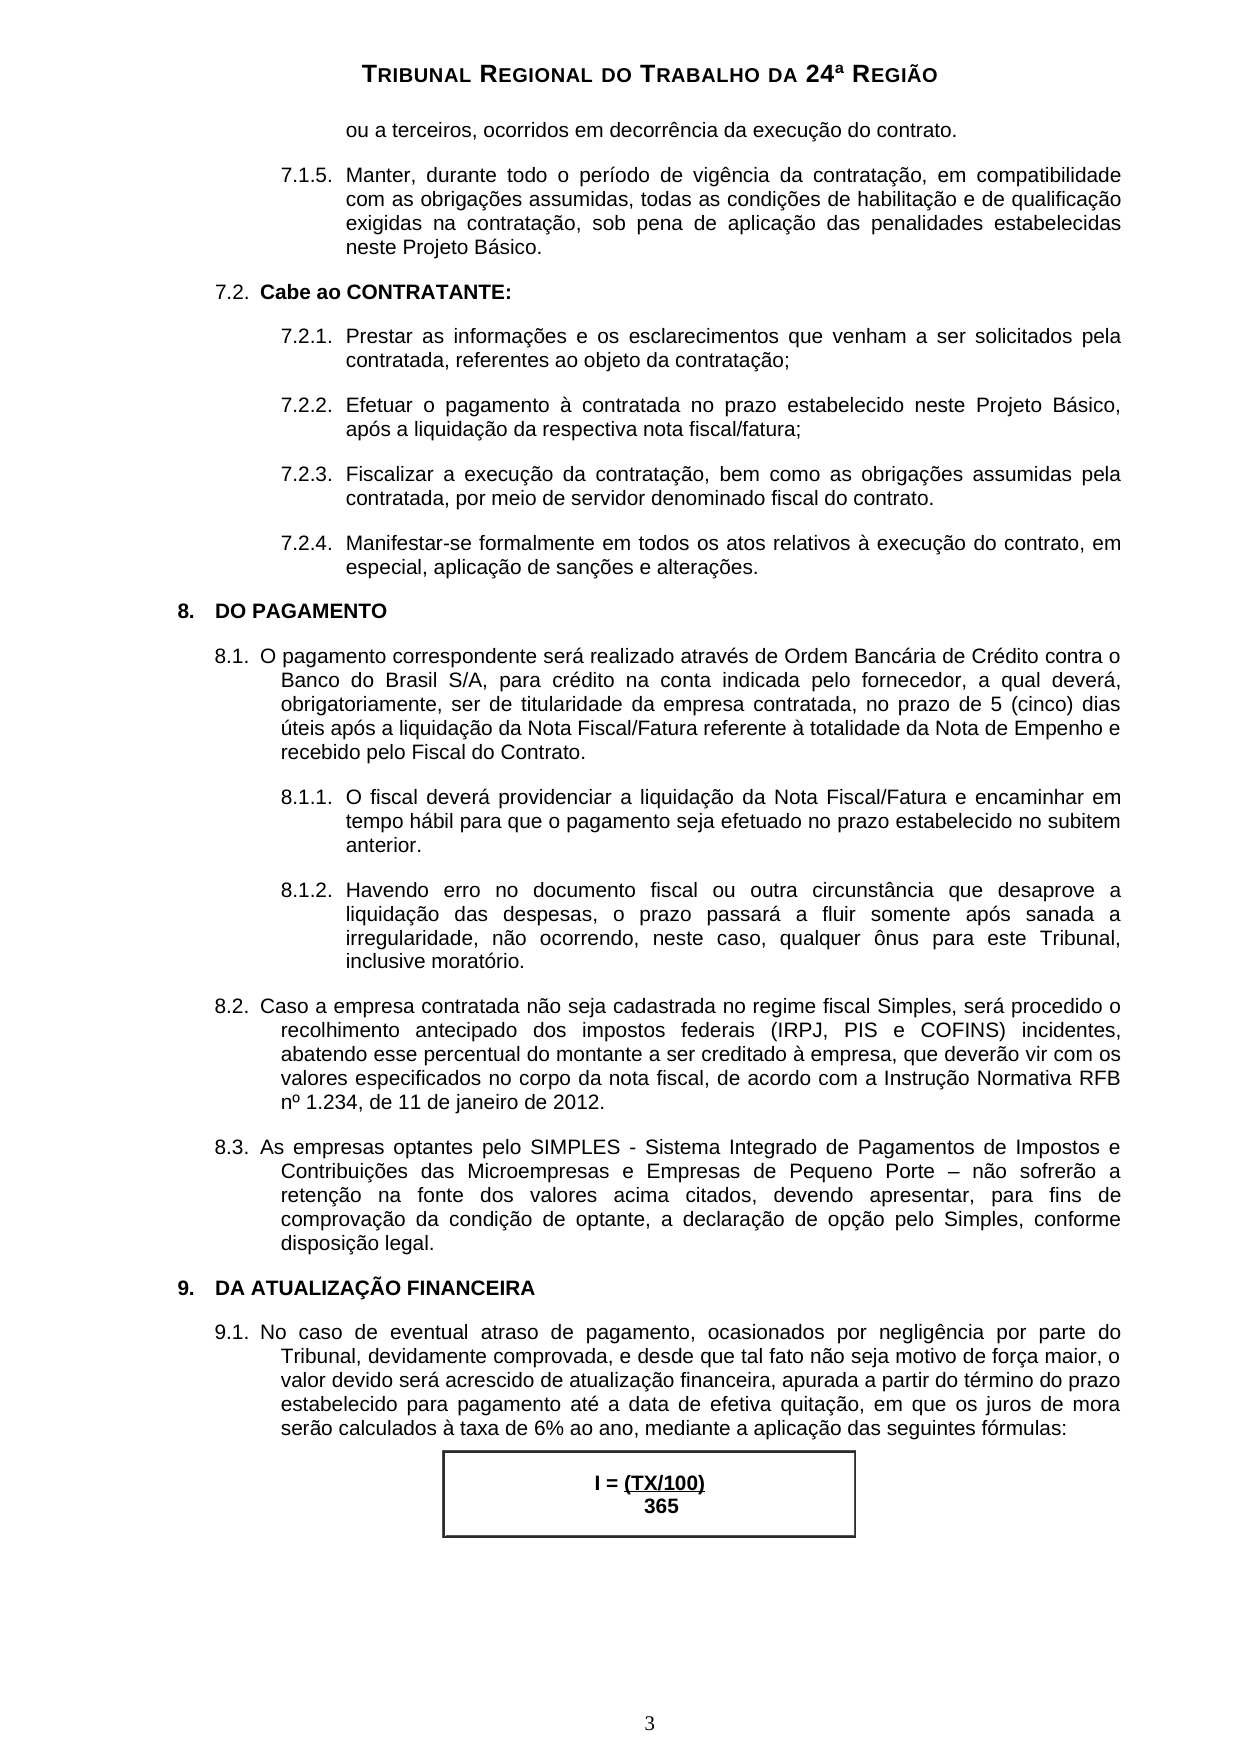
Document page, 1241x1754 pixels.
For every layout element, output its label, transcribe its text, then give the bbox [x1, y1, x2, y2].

list Cabe ao CONTRATANTE: [215, 279, 1122, 303]
list ou a terceiros, ocorridos em decorrência da execução do contrato. [281, 118, 1122, 142]
list DA ATUALIZAÇÃO FINANCEIRA [177, 1275, 1122, 1299]
list Prestar as informações e os esclarecimentos que venham a ser solicitados pela contratada, referentes ao objeto da contratação; [281, 324, 1122, 372]
table_header I = (TX/100) 365 [446, 1454, 854, 1535]
list Manifestar-se formalmente em todos os atos relativos à execução do contrato, em especial, aplicação de sanções e alterações. [281, 531, 1122, 578]
list Manter, durante todo o período de vigência da contratação, em compatibilidade com as obrigações assumidas, todas as condições de habilitação e de qualificação exigidas na contratação, sob pena de aplicação das penalidades estabelecidas neste Projeto Básico. [281, 163, 1122, 259]
list Havendo erro no documento fiscal ou outra circunstância que desaprove a liquidação das despesas, o prazo passará a fluir somente após sanada a irregularidade, não ocorrendo, neste caso, qualquer ônus para este Tribunal, inclusive moratório. [281, 877, 1122, 973]
list No caso de eventual atraso de pagamento, ocasionados por negligência por parte do Tribunal, devidamente comprovada, e desde que tal fato não seja motivo de força maior, o valor devido será acrescido de atualização financeira, apurada a partir do término do prazo estabelecido para pagamento até a data de efetiva quitação, em que os juros de mora serão calculados à taxa de 6% ao ano, mediante a aplicação das seguintes fórmulas: [214, 1320, 1122, 1440]
list Efetuar o pagamento à contratada no prazo estabelecido neste Projeto Básico, após a liquidação da respectiva nota fiscal/fatura; [281, 393, 1122, 441]
list Caso a empresa contratada não seja cadastrada no regime fiscal Simples, será procedido o recolhimento antecipado dos impostos federais (IRPJ, PIS e COFINS) incidentes, abatendo esse percentual do montante a ser creditado à empresa, que deverão vir com os valores especificados no corpo da nota fiscal, de acordo com a Instrução Normativa RFB nº 1.234, de 11 de janeiro de 2012. [214, 994, 1122, 1114]
list As empresas optantes pelo SIMPLES - Sistema Integrado de Pagamentos de Impostos e Contribuições das Microempresas e Empresas de Pequeno Porte – não sofrerão a retenção na fonte dos valores acima citados, devendo apresentar, para fins de comprovação da condição de optante, a declaração de opção pelo Simples, conforme disposição legal. [214, 1135, 1122, 1254]
list Fiscalizar a execução da contratação, bem como as obrigações assumidas pela contratada, por meio de servidor denominado fiscal do contrato. [281, 462, 1122, 510]
list O fiscal deverá providenciar a liquidação da Nota Fiscal/Fatura e encaminhar em tempo hábil para que o pagamento seja efetuado no prazo estabelecido no subitem anterior. [281, 785, 1122, 857]
list DO PAGAMENTO [177, 599, 1122, 623]
list O pagamento correspondente será realizado através de Ordem Bancária de Crédito contra o Banco do Brasil S/A, para crédito na conta indicada pelo fornecedor, a qual deverá, obrigatoriamente, ser de titularidade da empresa contratada, no prazo de 5 (cinco) dias úteis após a liquidação da Nota Fiscal/Fatura referente à totalidade da Nota de Empenho e recebido pelo Fiscal do Contrato. [214, 644, 1122, 764]
